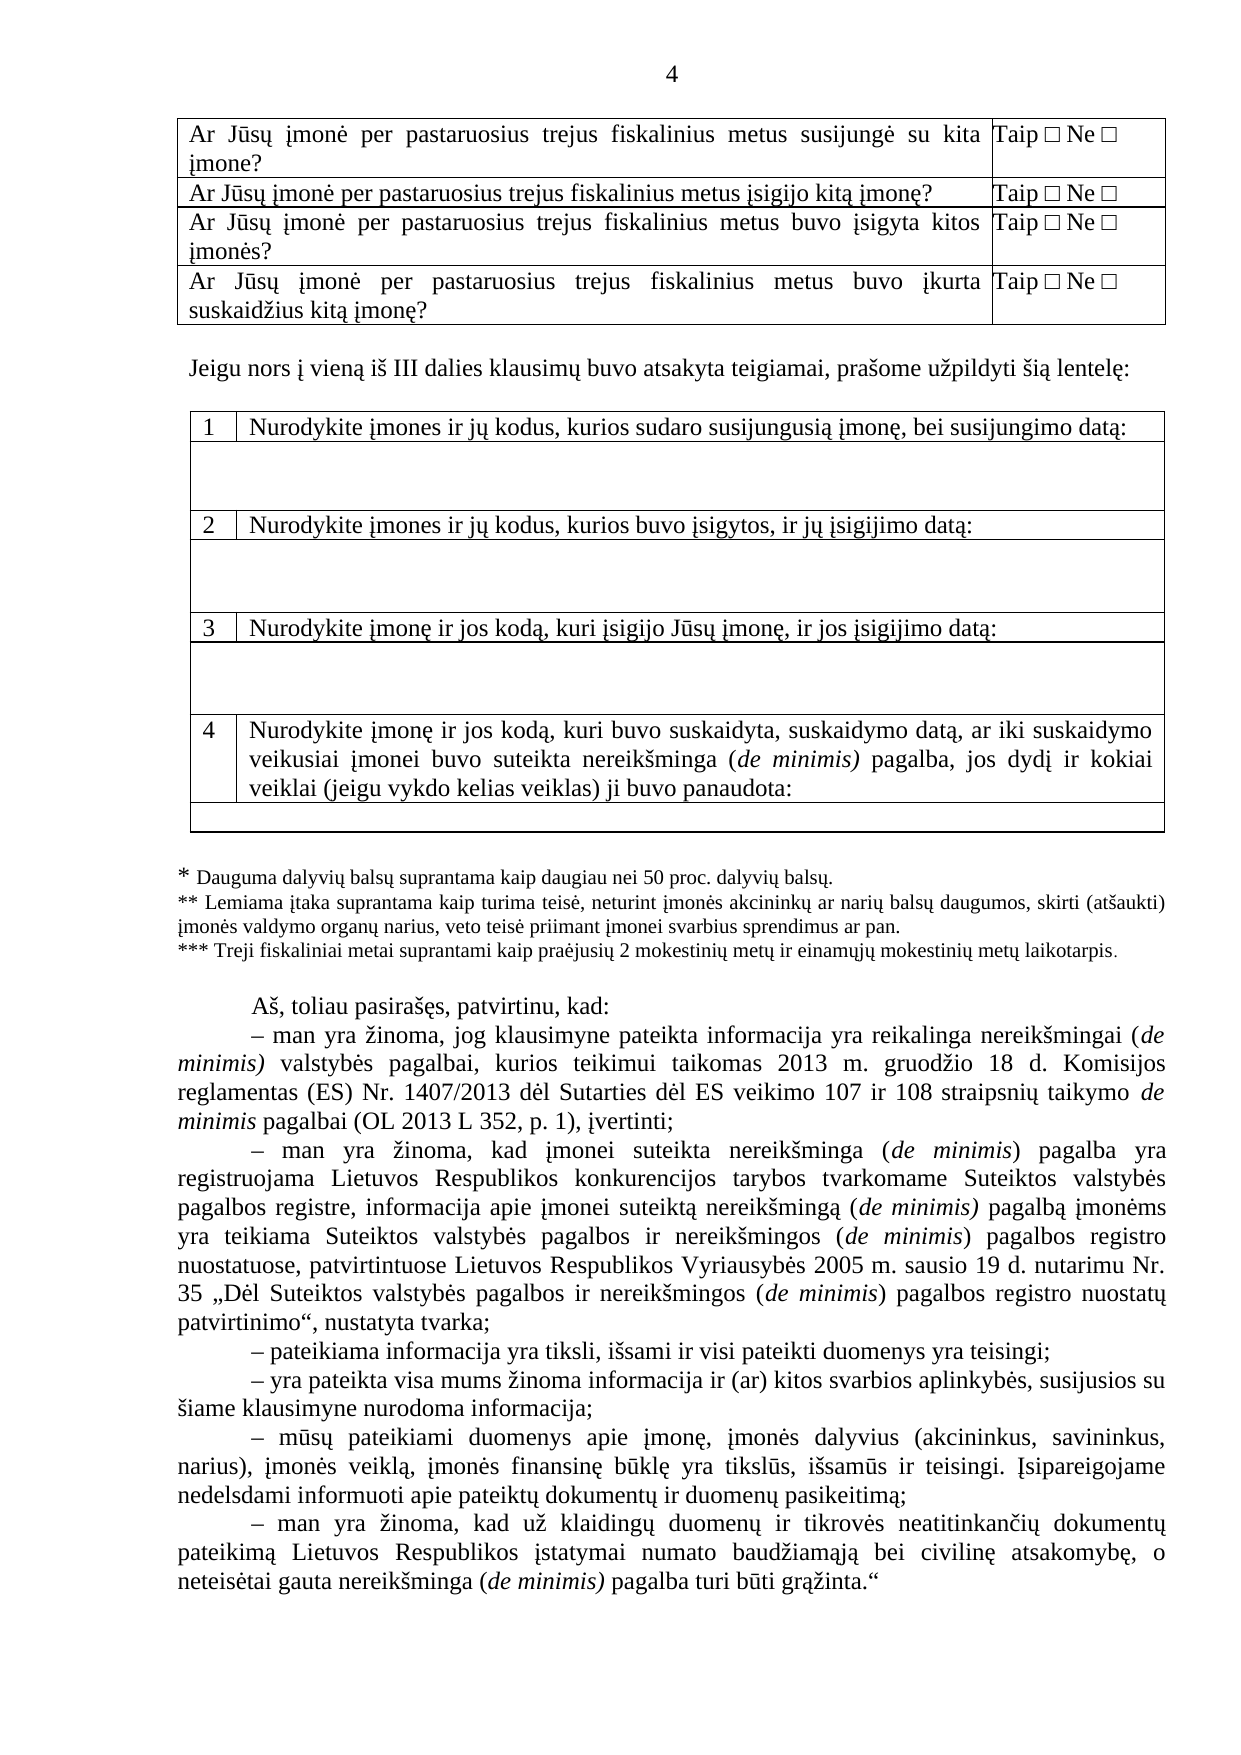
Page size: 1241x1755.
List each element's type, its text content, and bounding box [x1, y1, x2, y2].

table_cell Nurodykite įmones ir jų kodus, kurios buvo įsigytos, ir jų įsigijimo datą: [237, 511, 1164, 539]
table_cell Taip □ Ne □ [993, 208, 1165, 265]
table_header Nurodykite įmones ir jų kodus, kurios sudaro susijungusią įmonę, bei susijungimo datą: [237, 412, 1164, 441]
text – man yra žinoma, jog klausimyne pateikta informacija yra reikalinga nereikšmingai (de minimis) valstybės pagalbai, kurios teikimui taikomas 2013 m. gruodžio 18 d. Komisijos reglamentas (ES) Nr. 1407/2013 dėl Sutarties dėl ES veikimo 107 ir 108 straipsnių taikymo de minimis pagalbai (OL 2013 L 352, p. 1), įvertinti; [177, 1020, 1167, 1135]
text – man yra žinoma, kad už klaidingų duomenų ir tikrovės neatitinkančių dokumentų pateikimą Lietuvos Respublikos įstatymai numato baudžiamąją bei civilinę atsakomybę, o neteisėtai gauta nereikšminga (de minimis) pagalba turi būti grąžinta.“ [177, 1508, 1167, 1595]
table_cell [191, 442, 1164, 509]
table_cell Nurodykite įmonę ir jos kodą, kuri buvo suskaidyta, suskaidymo datą, ar iki suskaidymo veikusiai įmonei buvo suteikta nereikšminga (de minimis) pagalba, jos dydį ir kokiai veiklai (jeigu vykdo kelias veiklas) ji buvo panaudota: [237, 715, 1164, 802]
table_cell Taip □ Ne □ [993, 266, 1165, 323]
table_cell [191, 643, 1164, 714]
table_cell Ar Jūsų įmonė per pastaruosius trejus fiskalinius metus įsigijo kitą įmonę? [178, 178, 992, 206]
table_cell Taip □ Ne □ [993, 119, 1165, 177]
table_cell Ar Jūsų įmonė per pastaruosius trejus fiskalinius metus susijungė su kita įmone? [178, 119, 992, 177]
table_cell [191, 540, 1164, 612]
text *** Treji fiskaliniai metai suprantami kaip praėjusių 2 mokestinių metų ir einamųjų mokestinių metų laikotarpis. [177, 938, 1226, 962]
table_cell [191, 803, 1164, 831]
text – mūsų pateikiami duomenys apie įmonę, įmonės dalyvius (akcininkus, savininkus, narius), įmonės veiklą, įmonės finansinę būklę yra tikslūs, išsamūs ir teisingi. Įsipareigojame nedelsdami informuoti apie pateiktų dokumentų ir duomenų pasikeitimą; [177, 1422, 1167, 1508]
table_cell 2 [191, 511, 236, 539]
table_header 1 [191, 412, 236, 441]
table_cell Nurodykite įmonę ir jos kodą, kuri įsigijo Jūsų įmonę, ir jos įsigijimo datą: [237, 613, 1164, 641]
table_cell Taip □ Ne □ [993, 178, 1165, 206]
table_cell Ar Jūsų įmonė per pastaruosius trejus fiskalinius metus buvo įkurta suskaidžius kitą įmonę? [178, 266, 992, 323]
table_cell 4 [191, 715, 236, 802]
text – man yra žinoma, kad įmonei suteikta nereikšminga (de minimis) pagalba yra registruojama Lietuvos Respublikos konkurencijos tarybos tvarkomame Suteiktos valstybės pagalbos registre, informacija apie įmonei suteiktą nereikšmingą (de minimis) pagalbą įmonėms yra teikiama Suteiktos valstybės pagalbos ir nereikšmingos (de minimis) pagalbos registro nuostatuose, patvirtintuose Lietuvos Respublikos Vyriausybės 2005 m. sausio 19 d. nutarimu Nr. 35 „Dėl Suteiktos valstybės pagalbos ir nereikšmingos (de minimis) pagalbos registro nuostatų patvirtinimo“, nustatyta tvarka; [177, 1135, 1167, 1336]
table_cell 3 [191, 613, 236, 641]
text ** Lemiama įtaka suprantama kaip turima teisė, neturint įmonės akcininkų ar narių balsų daugumos, skirti (atšaukti) įmonės valdymo organų narius, veto teisė priimant įmonei svarbius sprendimus ar pan. [177, 890, 1167, 938]
text * Dauguma dalyvių balsų suprantama kaip daugiau nei 50 proc. dalyvių balsų. [177, 861, 1167, 890]
text – pateikiama informacija yra tiksli, išsami ir visi pateikti duomenys yra teisingi; [177, 1336, 1167, 1365]
text Aš, toliau pasirašęs, patvirtinu, kad: [177, 991, 1226, 1020]
table_cell Jeigu nors į vieną iš III dalies klausimų buvo atsakyta teigiamai, prašome užpildyti šią lentelę: [177, 325, 1166, 833]
table_cell Ar Jūsų įmonė per pastaruosius trejus fiskalinius metus buvo įsigyta kitos įmonės? [178, 208, 992, 265]
text – yra pateikta visa mums žinoma informacija ir (ar) kitos svarbios aplinkybės, susijusios su šiame klausimyne nurodoma informacija; [177, 1365, 1167, 1422]
